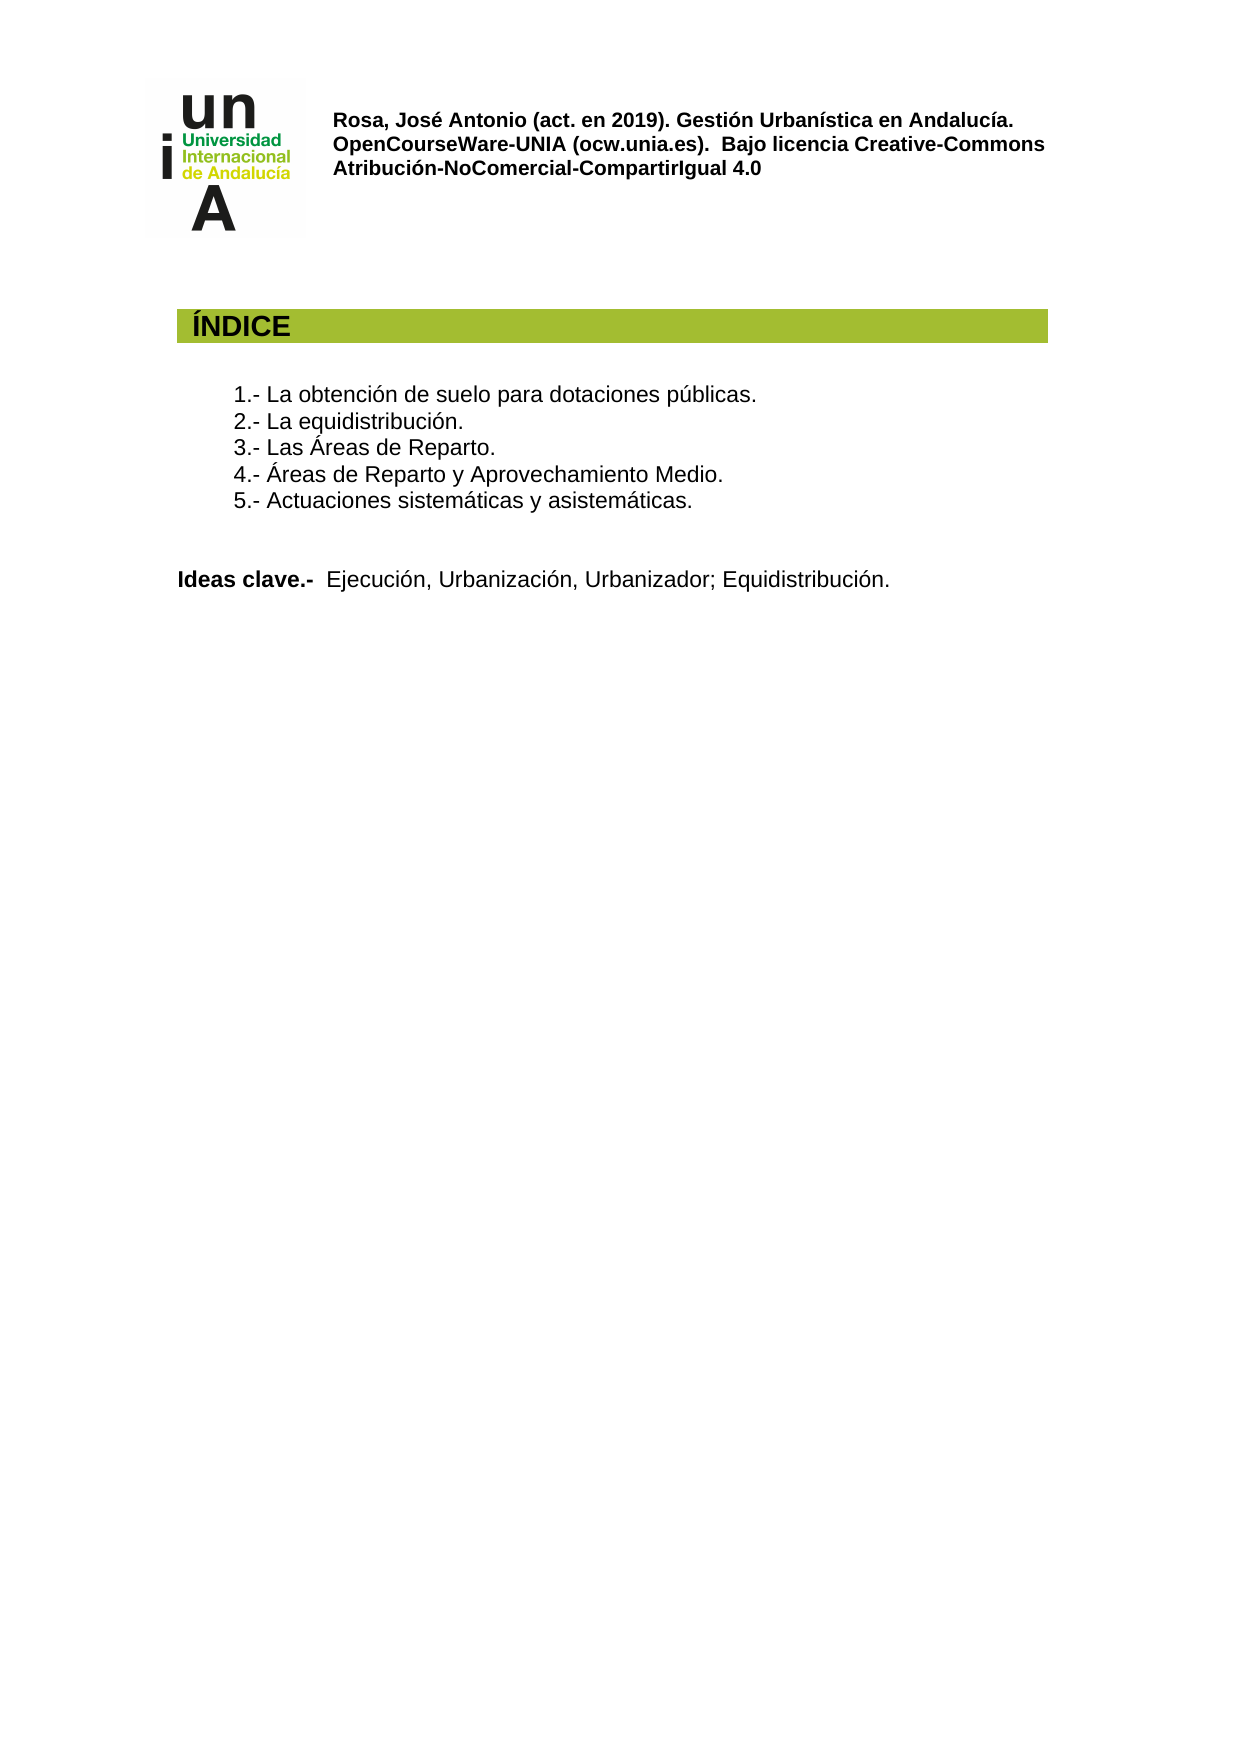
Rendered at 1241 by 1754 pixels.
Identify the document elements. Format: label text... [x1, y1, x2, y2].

text ÍNDICE [177, 309, 1048, 343]
text 4.- Áreas de Reparto y Aprovechamiento Medio. [177, 461, 1048, 487]
text 3.- Las Áreas de Reparto. [177, 434, 1048, 461]
text 1.- La obtención de suelo para dotaciones públicas. [177, 381, 1048, 408]
text 2.- La equidistribución. [177, 408, 1048, 434]
text 5.- Actuaciones sistemáticas y asistemáticas. [177, 487, 1048, 513]
text Ideas clave.- Ejecución, Urbanización, Urbanizador; Equidistribución. [177, 566, 1048, 592]
